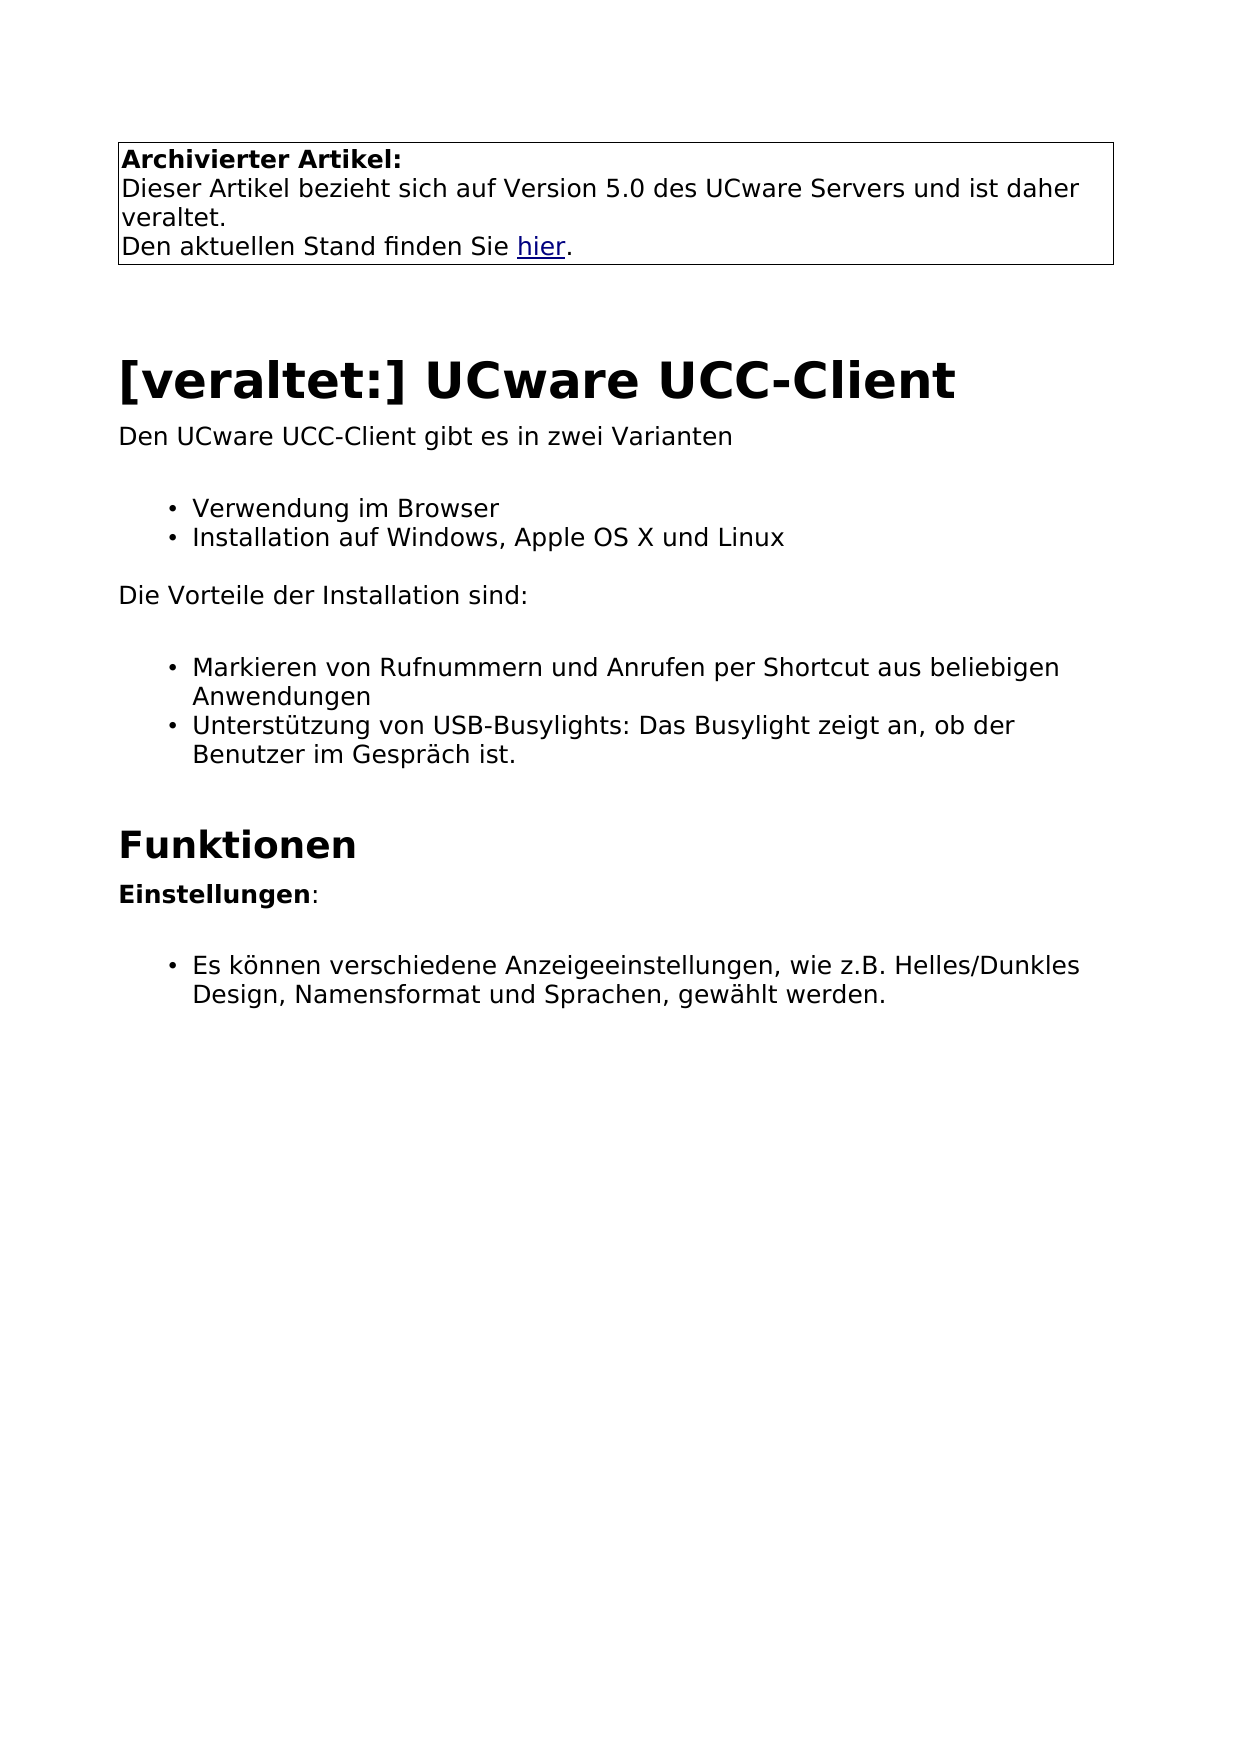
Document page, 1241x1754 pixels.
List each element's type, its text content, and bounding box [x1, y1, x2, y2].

list Es können verschiedene Anzeigeeinstellungen, wie z.B. Helles/Dunkles Design, Namensformat und Sprachen, gewählt werden. [177, 951, 1122, 1009]
list Verwendung im Browser [177, 494, 1122, 523]
list Markieren von Rufnummern und Anrufen per Shortcut aus beliebigen Anwendungen [177, 653, 1122, 711]
subtitle Funktionen [118, 824, 1122, 867]
text Den UCware UCC-Client gibt es in zwei Varianten [118, 423, 1122, 452]
text Einstellungen: [118, 880, 1122, 909]
list Unterstützung von USB-Busylights: Das Busylight zeigt an, ob der Benutzer im Gespräch ist. [177, 711, 1122, 769]
list Installation auf Windows, Apple OS X und Linux [177, 523, 1122, 552]
subtitle [veraltet:] UCware UCC-Client [118, 352, 1122, 410]
table_header Archivierter Artikel: Dieser Artikel bezieht sich auf Version 5.0 des UCware Servers und ist daher veraltet. Den aktuellen Stand finden Sie hier. [119, 143, 1113, 264]
text Die Vorteile der Installation sind: [118, 582, 1122, 611]
